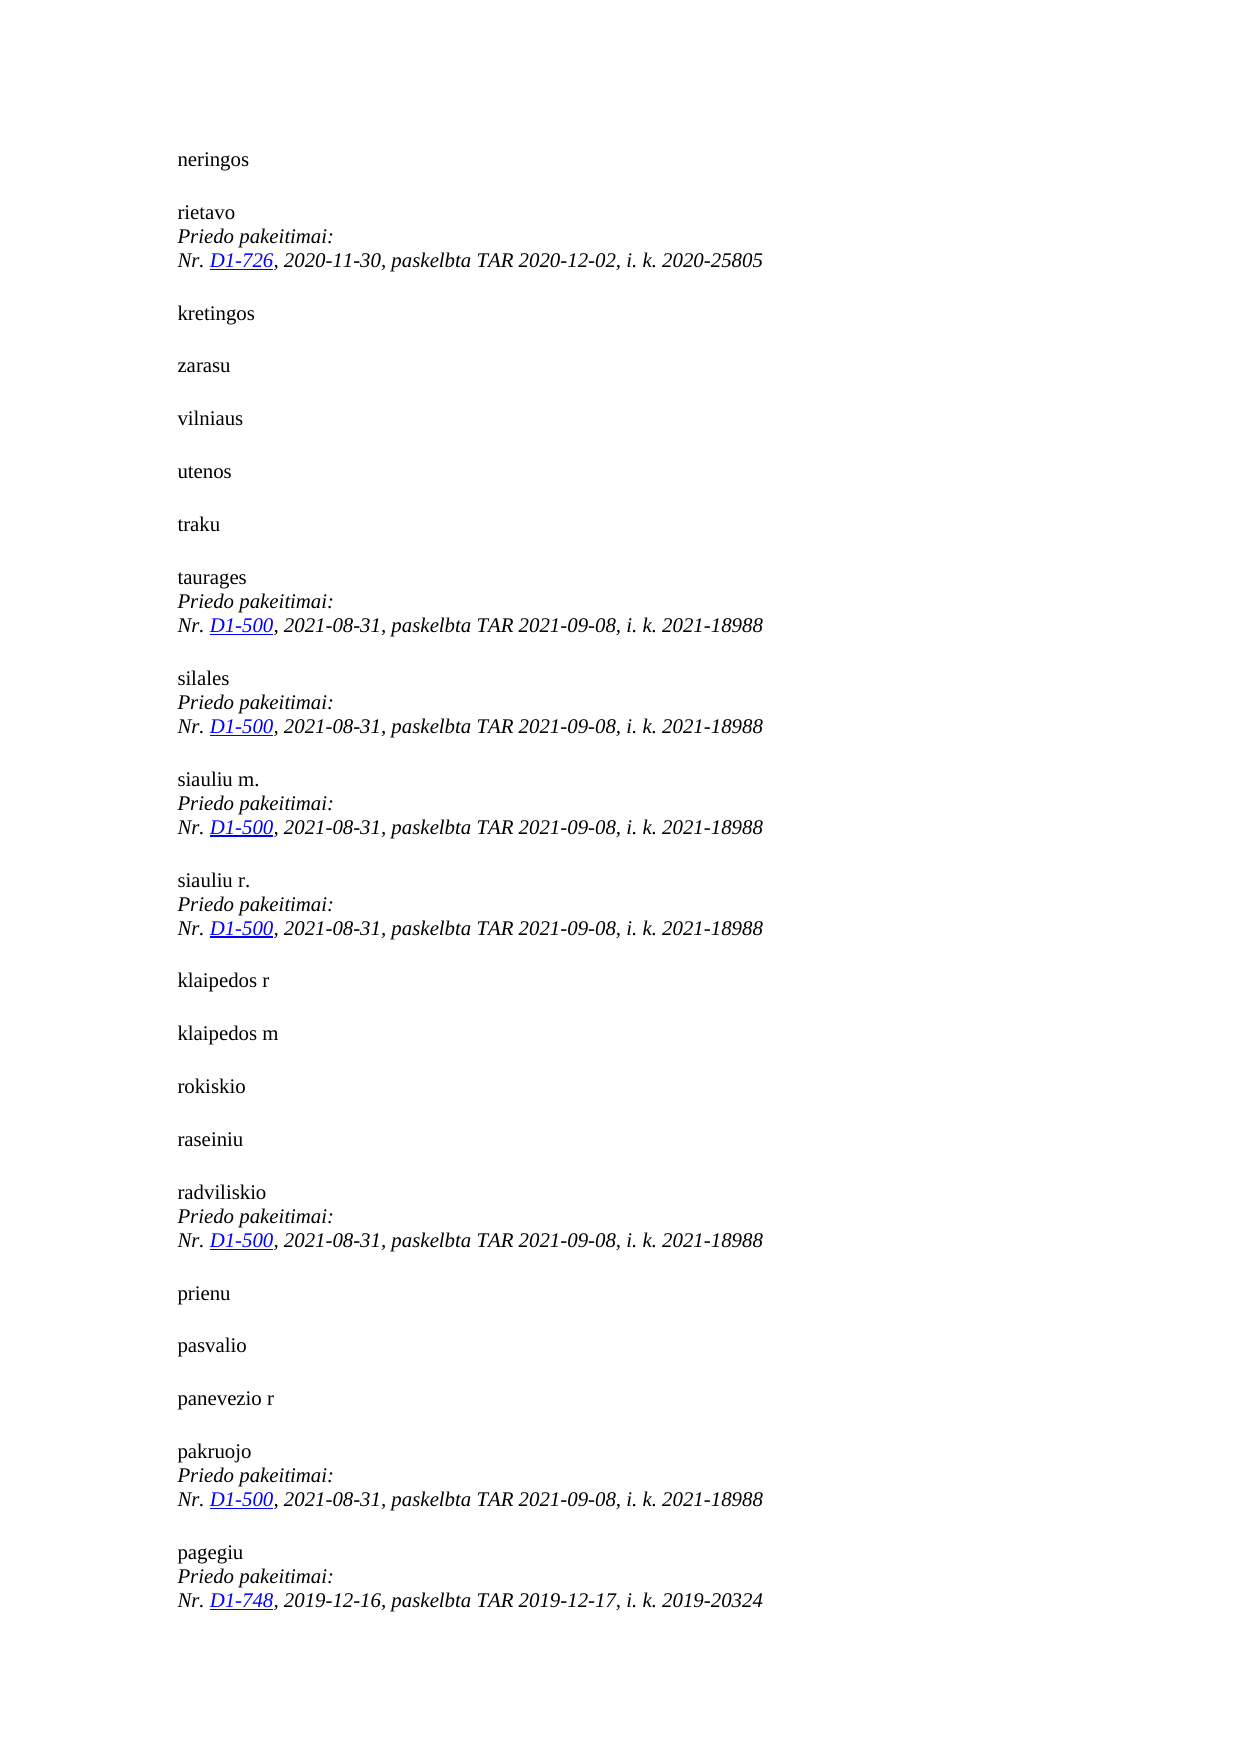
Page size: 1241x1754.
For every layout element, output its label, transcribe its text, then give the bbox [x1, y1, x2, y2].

text Priedo pakeitimai: [177, 791, 1181, 815]
text kretingos [177, 301, 1181, 325]
text zarasu [177, 353, 1181, 377]
text Priedo pakeitimai: [177, 892, 1181, 916]
text radviliskio [177, 1180, 1181, 1204]
text traku [177, 512, 1181, 536]
text siauliu r. [177, 867, 1181, 892]
text pasvalio [177, 1333, 1181, 1357]
text Priedo pakeitimai: [177, 589, 1181, 613]
text Priedo pakeitimai: [177, 224, 1181, 248]
text klaipedos m [177, 1021, 1181, 1045]
text Nr. D1-500, 2021-08-31, paskelbta TAR 2021-09-08, i. k. 2021-18988 [177, 916, 1181, 940]
text Nr. D1-500, 2021-08-31, paskelbta TAR 2021-09-08, i. k. 2021-18988 [177, 815, 1181, 839]
text pagegiu [177, 1540, 1181, 1564]
text Priedo pakeitimai: [177, 1564, 1181, 1588]
text klaipedos r [177, 968, 1181, 992]
text silales [177, 666, 1181, 690]
text Nr. D1-500, 2021-08-31, paskelbta TAR 2021-09-08, i. k. 2021-18988 [177, 1487, 1181, 1511]
text pakruojo [177, 1439, 1181, 1463]
text vilniaus [177, 406, 1181, 430]
text rokiskio [177, 1074, 1181, 1098]
text Priedo pakeitimai: [177, 690, 1181, 714]
text Nr. D1-500, 2021-08-31, paskelbta TAR 2021-09-08, i. k. 2021-18988 [177, 613, 1181, 637]
text neringos [177, 147, 1181, 171]
text Nr. D1-500, 2021-08-31, paskelbta TAR 2021-09-08, i. k. 2021-18988 [177, 714, 1181, 738]
text Priedo pakeitimai: [177, 1204, 1181, 1228]
text raseiniu [177, 1127, 1181, 1151]
text Priedo pakeitimai: [177, 1463, 1181, 1487]
text siauliu m. [177, 767, 1181, 791]
text prienu [177, 1281, 1181, 1305]
text Nr. D1-726, 2020-11-30, paskelbta TAR 2020-12-02, i. k. 2020-25805 [177, 248, 1181, 272]
text panevezio r [177, 1386, 1181, 1410]
text utenos [177, 459, 1181, 483]
text Nr. D1-500, 2021-08-31, paskelbta TAR 2021-09-08, i. k. 2021-18988 [177, 1228, 1181, 1252]
text Nr. D1-748, 2019-12-16, paskelbta TAR 2019-12-17, i. k. 2019-20324 [177, 1588, 1181, 1612]
text taurages [177, 565, 1181, 589]
text rietavo [177, 200, 1181, 224]
